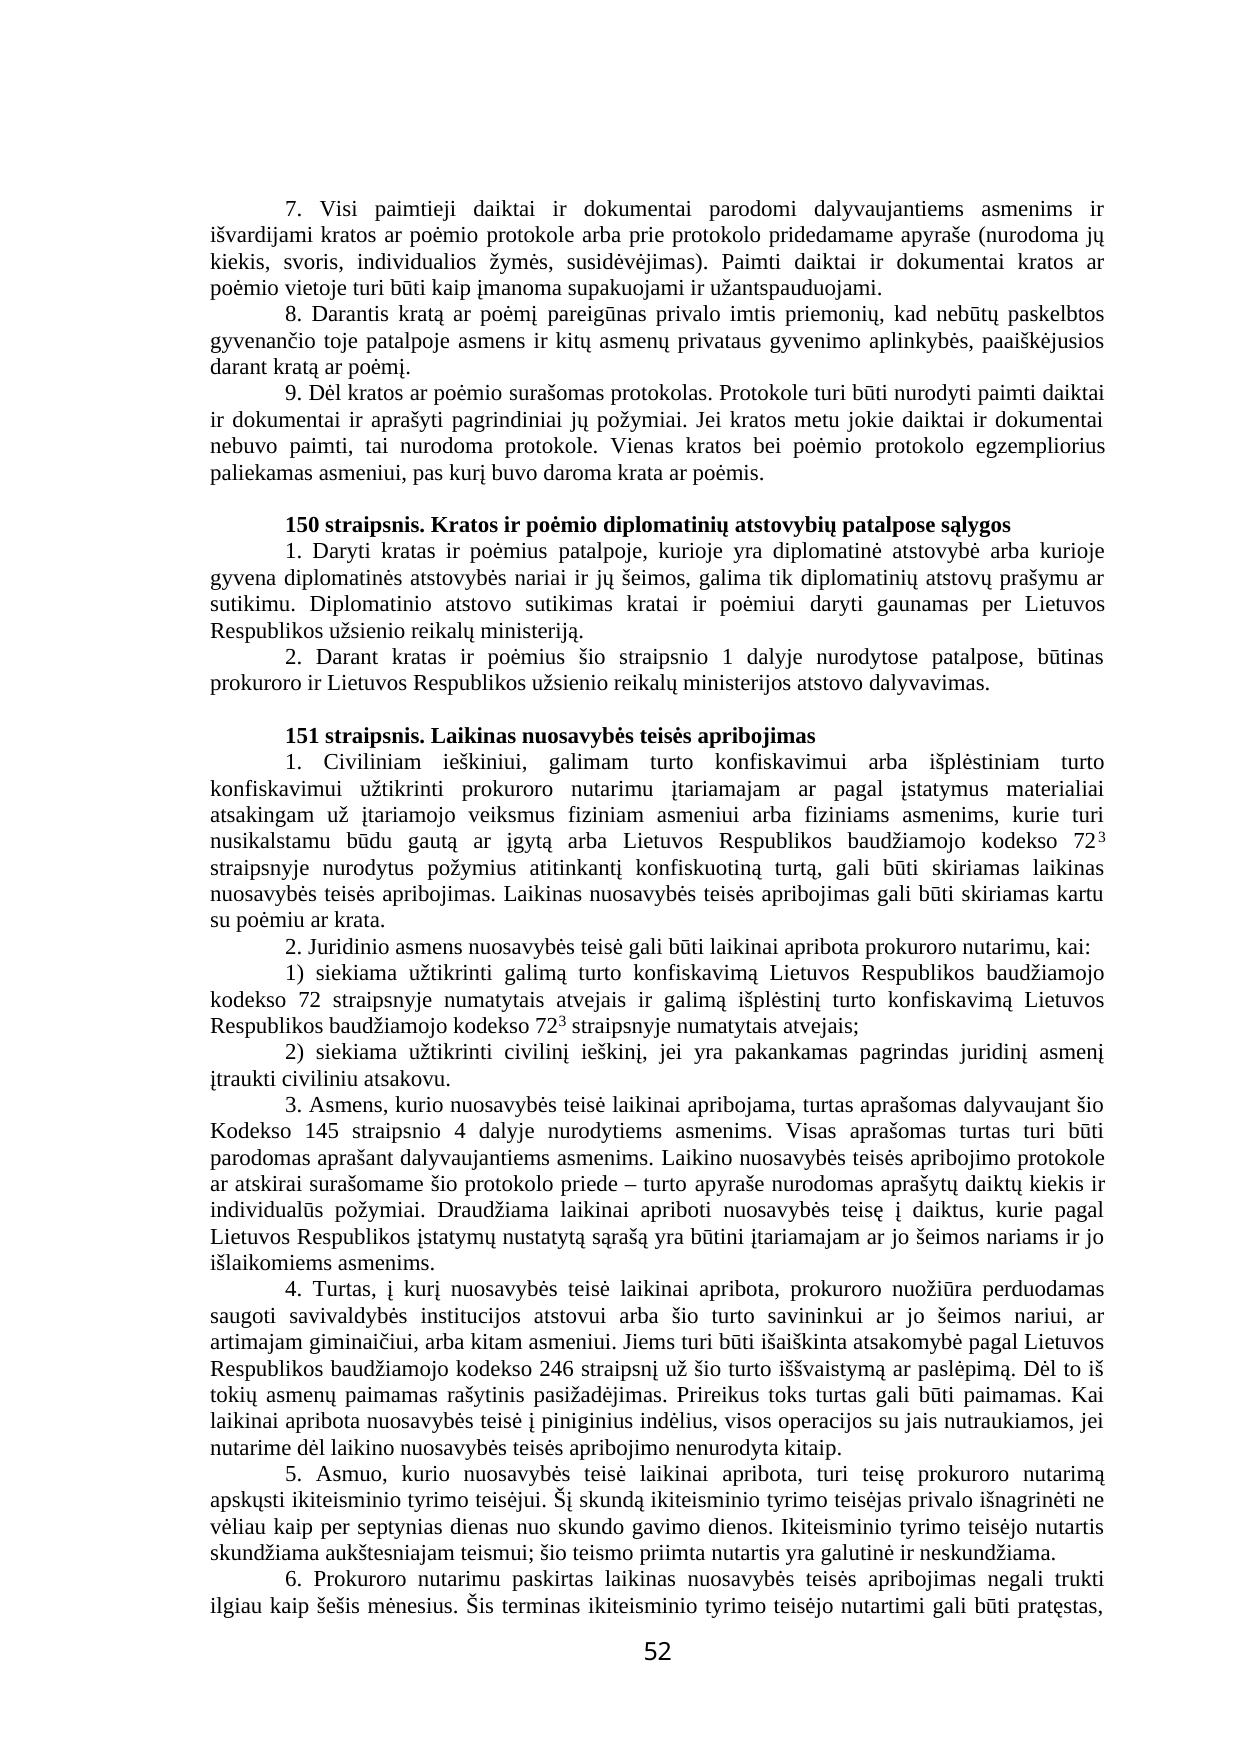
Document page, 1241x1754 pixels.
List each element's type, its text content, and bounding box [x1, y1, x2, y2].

text 2) siekiama užtikrinti civilinį ieškinį, jei yra pakankamas pagrindas juridinį asmenį įtraukti civiliniu atsakovu. [210, 1038, 1106, 1091]
text 5. Asmuo, kurio nuosavybės teisė laikinai apribota, turi teisę prokuroro nutarimą apskųsti ikiteisminio tyrimo teisėjui. Šį skundą ikiteisminio tyrimo teisėjas privalo išnagrinėti ne vėliau kaip per septynias dienas nuo skundo gavimo dienos. Ikiteisminio tyrimo teisėjo nutartis skundžiama aukštesniajam teismui; šio teismo priimta nutartis yra galutinė ir neskundžiama. [210, 1460, 1106, 1565]
text 151 straipsnis. Laikinas nuosavybės teisės apribojimas [210, 722, 1106, 748]
text 1) siekiama užtikrinti galimą turto konfiskavimą Lietuvos Respublikos baudžiamojo kodekso 72 straipsnyje numatytais atvejais ir galimą išplėstinį turto konfiskavimą Lietuvos Respublikos baudžiamojo kodekso 723 straipsnyje numatytais atvejais; [210, 959, 1106, 1038]
text 2. Darant kratas ir poėmius šio straipsnio 1 dalyje nurodytose patalpose, būtinas prokuroro ir Lietuvos Respublikos užsienio reikalų ministerijos atstovo dalyvavimas. [210, 643, 1106, 696]
text 6. Prokuroro nutarimu paskirtas laikinas nuosavybės teisės apribojimas negali trukti ilgiau kaip šešis mėnesius. Šis terminas ikiteisminio tyrimo teisėjo nutartimi gali būti pratęstas, [210, 1565, 1106, 1618]
text 4. Turtas, į kurį nuosavybės teisė laikinai apribota, prokuroro nuožiūra perduodamas saugoti savivaldybės institucijos atstovui arba šio turto savininkui ar jo šeimos nariui, ar artimajam giminaičiui, arba kitam asmeniui. Jiems turi būti išaiškinta atsakomybė pagal Lietuvos Respublikos baudžiamojo kodekso 246 straipsnį už šio turto iššvaistymą ar paslėpimą. Dėl to iš tokių asmenų paimamas rašytinis pasižadėjimas. Prireikus toks turtas gali būti paimamas. Kai laikinai apribota nuosavybės teisė į piniginius indėlius, visos operacijos su jais nutraukiamos, jei nutarime dėl laikino nuosavybės teisės apribojimo nenurodyta kitaip. [210, 1276, 1106, 1460]
text 7. Visi paimtieji daiktai ir dokumentai parodomi dalyvaujantiems asmenims ir išvardijami kratos ar poėmio protokole arba prie protokolo pridedamame apyraše (nurodoma jų kiekis, svoris, individualios žymės, susidėvėjimas). Paimti daiktai ir dokumentai kratos ar poėmio vietoje turi būti kaip įmanoma supakuojami ir užantspauduojami. [210, 195, 1106, 300]
text 2. Juridinio asmens nuosavybės teisė gali būti laikinai apribota prokuroro nutarimu, kai: [210, 933, 1106, 959]
text 1. Daryti kratas ir poėmius patalpoje, kurioje yra diplomatinė atstovybė arba kurioje gyvena diplomatinės atstovybės nariai ir jų šeimos, galima tik diplomatinių atstovų prašymu ar sutikimu. Diplomatinio atstovo sutikimas kratai ir poėmiui daryti gaunamas per Lietuvos Respublikos užsienio reikalų ministeriją. [210, 538, 1106, 643]
text 8. Darantis kratą ar poėmį pareigūnas privalo imtis priemonių, kad nebūtų paskelbtos gyvenančio toje patalpoje asmens ir kitų asmenų privataus gyvenimo aplinkybės, paaiškėjusios darant kratą ar poėmį. [210, 300, 1106, 379]
text 9. Dėl kratos ar poėmio surašomas protokolas. Protokole turi būti nurodyti paimti daiktai ir dokumentai ir aprašyti pagrindiniai jų požymiai. Jei kratos metu jokie daiktai ir dokumentai nebuvo paimti, tai nurodoma protokole. Vienas kratos bei poėmio protokolo egzempliorius paliekamas asmeniui, pas kurį buvo daroma krata ar poėmis. [210, 379, 1106, 485]
text 1. Civiliniam ieškiniui, galimam turto konfiskavimui arba išplėstiniam turto konfiskavimui užtikrinti prokuroro nutarimu įtariamajam ar pagal įstatymus materialiai atsakingam už įtariamojo veiksmus fiziniam asmeniui arba fiziniams asmenims, kurie turi nusikalstamu būdu gautą ar įgytą arba Lietuvos Respublikos baudžiamojo kodekso 723 straipsnyje nurodytus požymius atitinkantį konfiskuotiną turtą, gali būti skiriamas laikinas nuosavybės teisės apribojimas. Laikinas nuosavybės teisės apribojimas gali būti skiriamas kartu su poėmiu ar krata. [210, 748, 1106, 933]
text 3. Asmens, kurio nuosavybės teisė laikinai apribojama, turtas aprašomas dalyvaujant šio Kodekso 145 straipsnio 4 dalyje nurodytiems asmenims. Visas aprašomas turtas turi būti parodomas aprašant dalyvaujantiems asmenims. Laikino nuosavybės teisės apribojimo protokole ar atskirai surašomame šio protokolo priede – turto apyraše nurodomas aprašytų daiktų kiekis ir individualūs požymiai. Draudžiama laikinai apriboti nuosavybės teisę į daiktus, kurie pagal Lietuvos Respublikos įstatymų nustatytą sąrašą yra būtini įtariamajam ar jo šeimos nariams ir jo išlaikomiems asmenims. [210, 1091, 1106, 1276]
text 150 straipsnis. Kratos ir poėmio diplomatinių atstovybių patalpose sąlygos [285, 511, 1106, 538]
